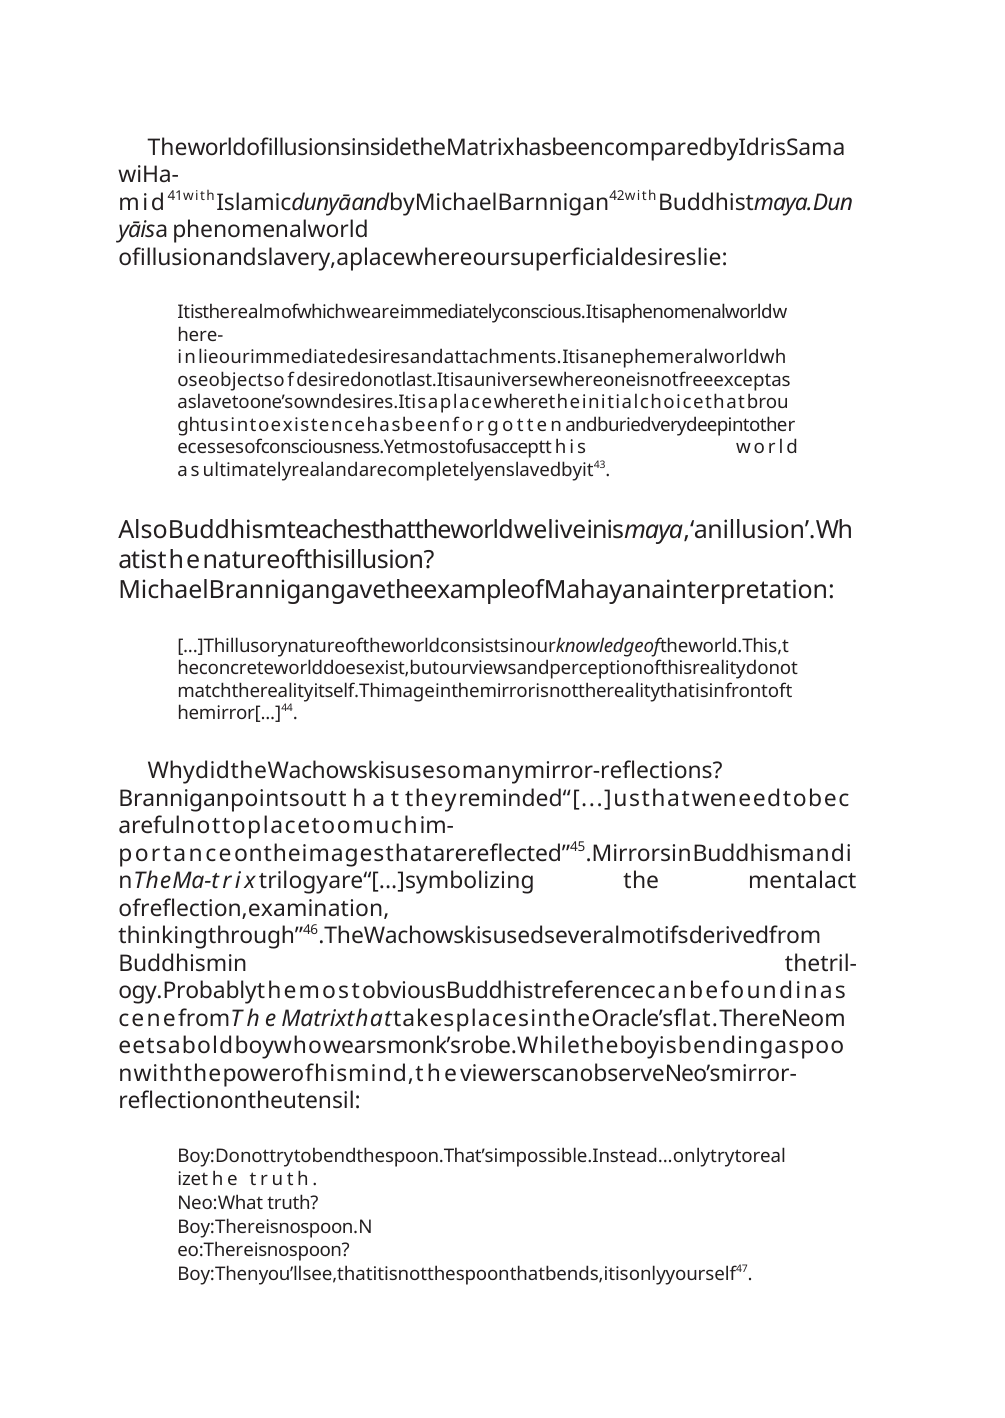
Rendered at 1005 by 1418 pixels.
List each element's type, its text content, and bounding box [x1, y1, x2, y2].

text Boy:Donottrytobendthespoon.That’simpossible.Instead...onlytrytorealizethe truth. [177, 1145, 787, 1190]
text Itistherealmofwhichweareimmediatelyconscious.Itisaphenomenalworldwhere-inlieourimmediatedesiresandattachments.Itisanephemeralworldwhoseobjectsofdesiredonotlast.Itisauniversewhereoneisnotfreeexceptasaslavetoone’sowndesires.Itisaplacewheretheinitialchoicethatbroughtusintoexistencehasbeenforgottenandburiedverydeepintotherecessesofconsciousness.Yetmostofusacceptthis world asultimatelyrealandarecompletelyenslavedbyit43. [177, 301, 798, 481]
text AlsoBuddhismteachesthattheworldweliveinismaya,‘anillusion’.Whatisthenatureofthisillusion?MichaelBrannigangavetheexampleofMahayanainterpretation: [118, 514, 857, 604]
text WhydidtheWachowskisusesomanymirror-reflections?Branniganpointsoutthattheyreminded“[...]usthatweneedtobecarefulnottoplacetoomuchim-portanceontheimagesthatarereflected”45.MirrorsinBuddhismandinTheMa-trixtrilogyare“[...]symbolizing the mentalact ofreflection,examination, thinkingthrough”46.TheWachowskisusedseveralmotifsderivedfrom Buddhismin thetril-ogy.ProbablythemostobviousBuddhistreferencecanbefoundinascenefromTheMatrixthattakesplacesintheOracle’sflat.ThereNeomeetsaboldboywhowearsmonk’srobe.Whiletheboyisbendingaspoonwiththepowerofhismind,theviewerscanobserveNeo’smirror-reflectionontheutensil: [118, 757, 857, 1114]
text [...]Thillusorynatureoftheworldconsistsinourknowledgeoftheworld.This,theconcreteworlddoesexist,butourviewsandperceptionofthisrealitydonotmatchtherealityitself.Thimageinthemirrorisnottherealitythatisinfrontofthemirror[...]44. [177, 634, 798, 724]
text TheworldofillusionsinsidetheMatrixhasbeencomparedbyIdrisSamawiHa-mid41withIslamicdunyāandbyMichaelBarnnigan42withBuddhistmaya.Dunyāisaphenomenalworld ofillusionandslavery,aplacewhereoursuperficialdesireslie: [118, 133, 857, 271]
text Boy:Thenyou’llsee,thatitisnotthespoonthatbends,itisonlyyourself47. [177, 1262, 869, 1285]
text Boy:Thereisnospoon.Neo:Thereisnospoon? [177, 1214, 381, 1262]
text Neo:What truth? [177, 1191, 869, 1214]
